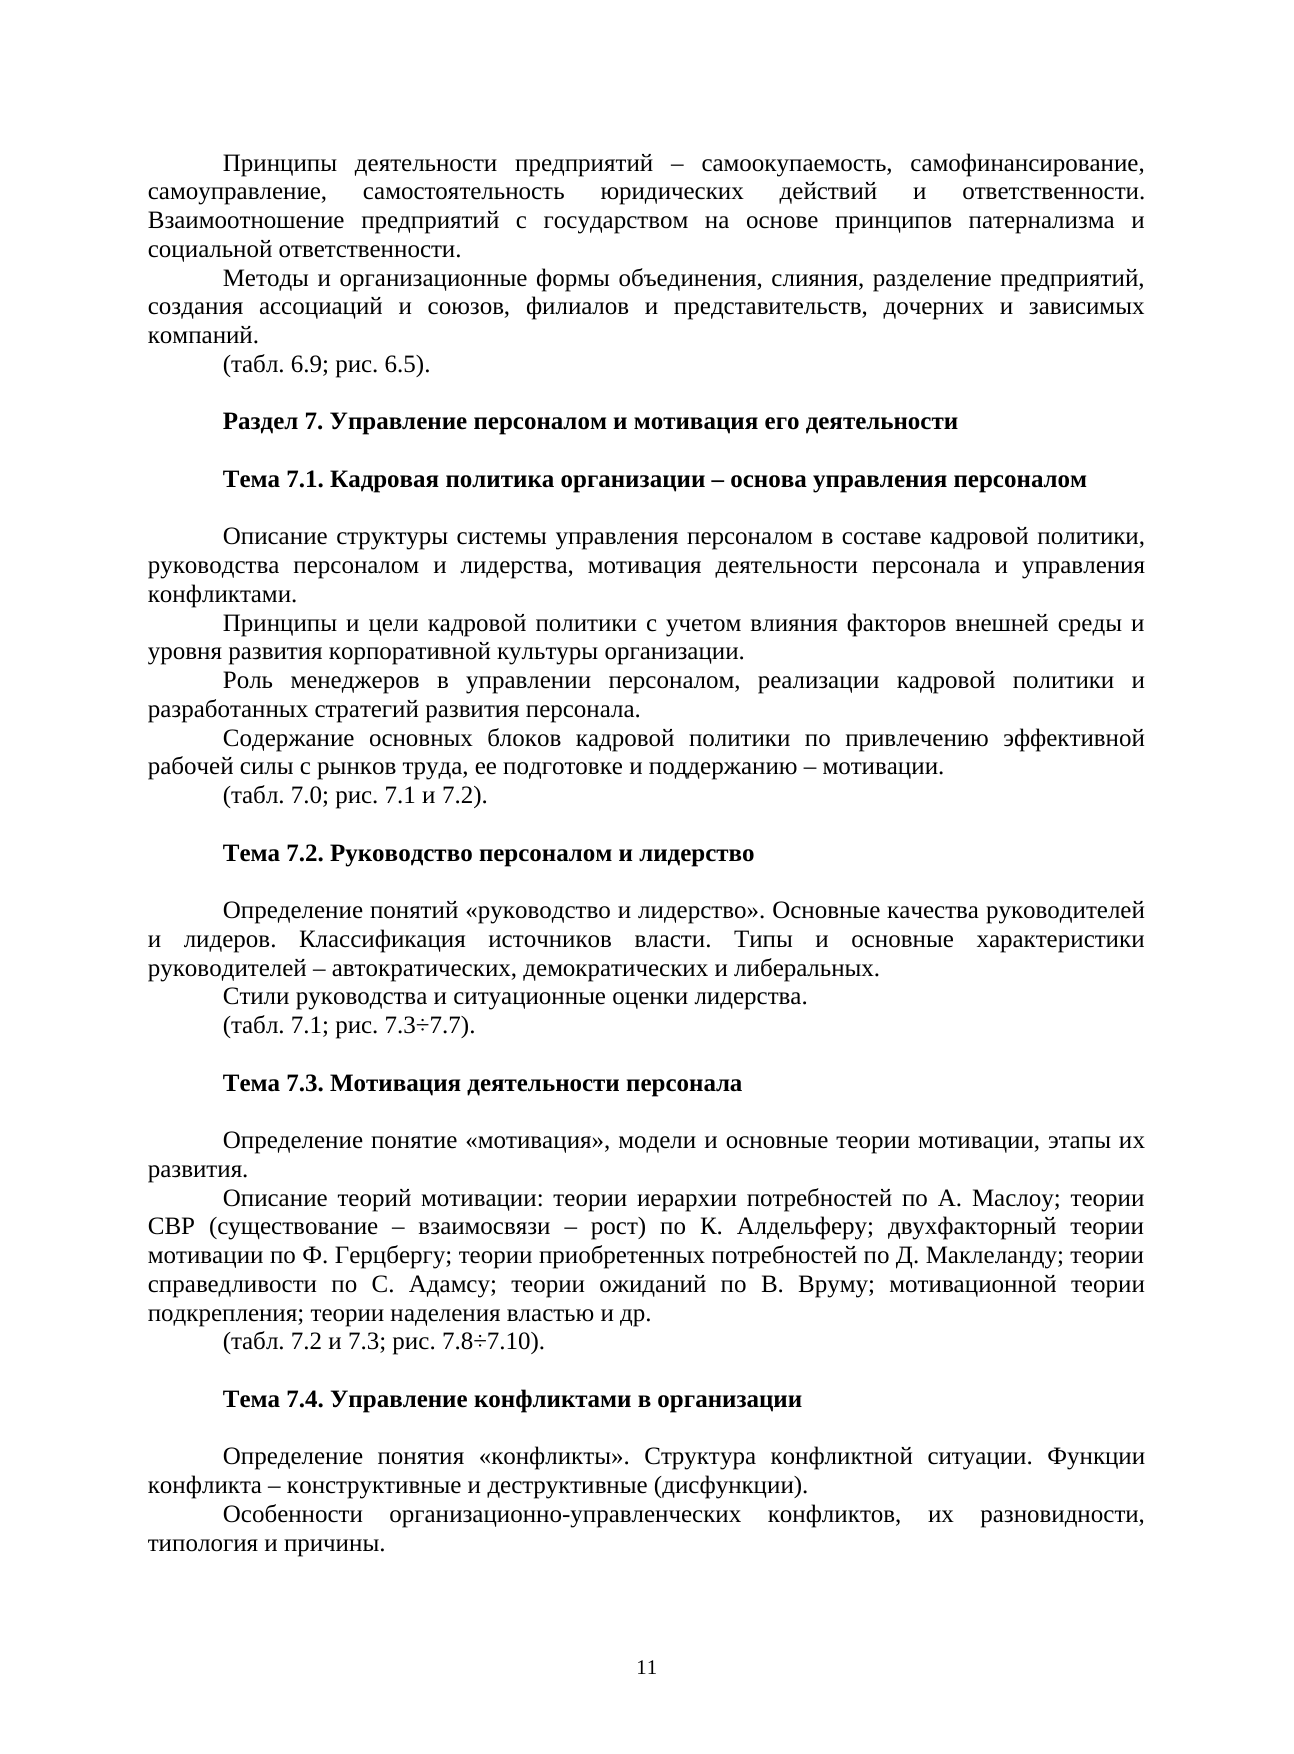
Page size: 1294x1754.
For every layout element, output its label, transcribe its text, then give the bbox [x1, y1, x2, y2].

text (табл. 7.2 и 7.3; рис. 7.8÷7.10). [148, 1326, 1146, 1355]
text Определение понятие «мотивация», модели и основные теории мотивации, этапы их развития. [148, 1125, 1146, 1183]
text (табл. 7.1; рис. 7.3÷7.7). [148, 1010, 1146, 1039]
text (табл. 6.9; рис. 6.5). [148, 349, 1146, 378]
text Особенности организационно-управленческих конфликтов, их разновидности, типология и причины. [148, 1499, 1146, 1556]
text Определение понятий «руководство и лидерство». Основные качества руководителей и лидеров. Классификация источников власти. Типы и основные характеристики руководителей – автократических, демократических и либеральных. [148, 895, 1146, 981]
text Стили руководства и ситуационные оценки лидерства. [148, 981, 1146, 1010]
text Описание теорий мотивации: теории иерархии потребностей по А. Маслоу; теории СВР (существование – взаимосвязи – рост) по К. Алдельферу; двухфакторный теории мотивации по Ф. Герцбергу; теории приобретенных потребностей по Д. Маклеланду; теории справедливости по С. Адамсу; теории ожиданий по В. Вруму; мотивационной теории подкрепления; теории наделения властью и др. [148, 1183, 1146, 1326]
text Тема 7.2. Руководство персоналом и лидерство [223, 838, 1146, 866]
text Методы и организационные формы объединения, слияния, разделение предприятий, создания ассоциаций и союзов, филиалов и представительств, дочерних и зависимых компаний. [148, 263, 1146, 349]
text Содержание основных блоков кадровой политики по привлечению эффективной рабочей силы с рынков труда, ее подготовке и поддержанию – мотивации. [148, 723, 1146, 780]
text (табл. 7.0; рис. 7.1 и 7.2). [148, 780, 1146, 809]
text Определение понятия «конфликты». Структура конфликтной ситуации. Функции конфликта – конструктивные и деструктивные (дисфункции). [148, 1441, 1146, 1499]
text Описание структуры системы управления персоналом в составе кадровой политики, руководства персоналом и лидерства, мотивация деятельности персонала и управления конфликтами. [148, 521, 1146, 608]
text Принципы деятельности предприятий – самоокупаемость, самофинансирование, самоуправление, самостоятельность юридических действий и ответственности. Взаимоотношение предприятий с государством на основе принципов патернализма и социальной ответственности. [148, 148, 1146, 263]
text Принципы и цели кадровой политики с учетом влияния факторов внешней среды и уровня развития корпоративной культуры организации. [148, 608, 1146, 665]
text Тема 7.4. Управление конфликтами в организации [223, 1384, 1146, 1413]
text Тема 7.3. Мотивация деятельности персонала [223, 1068, 1146, 1096]
text Тема 7.1. Кадровая политика организации – основа управления персоналом [223, 464, 1146, 493]
text Роль менеджеров в управлении персоналом, реализации кадровой политики и разработанных стратегий развития персонала. [148, 665, 1146, 723]
text Раздел 7. Управление персоналом и мотивация его деятельности [223, 406, 1146, 435]
